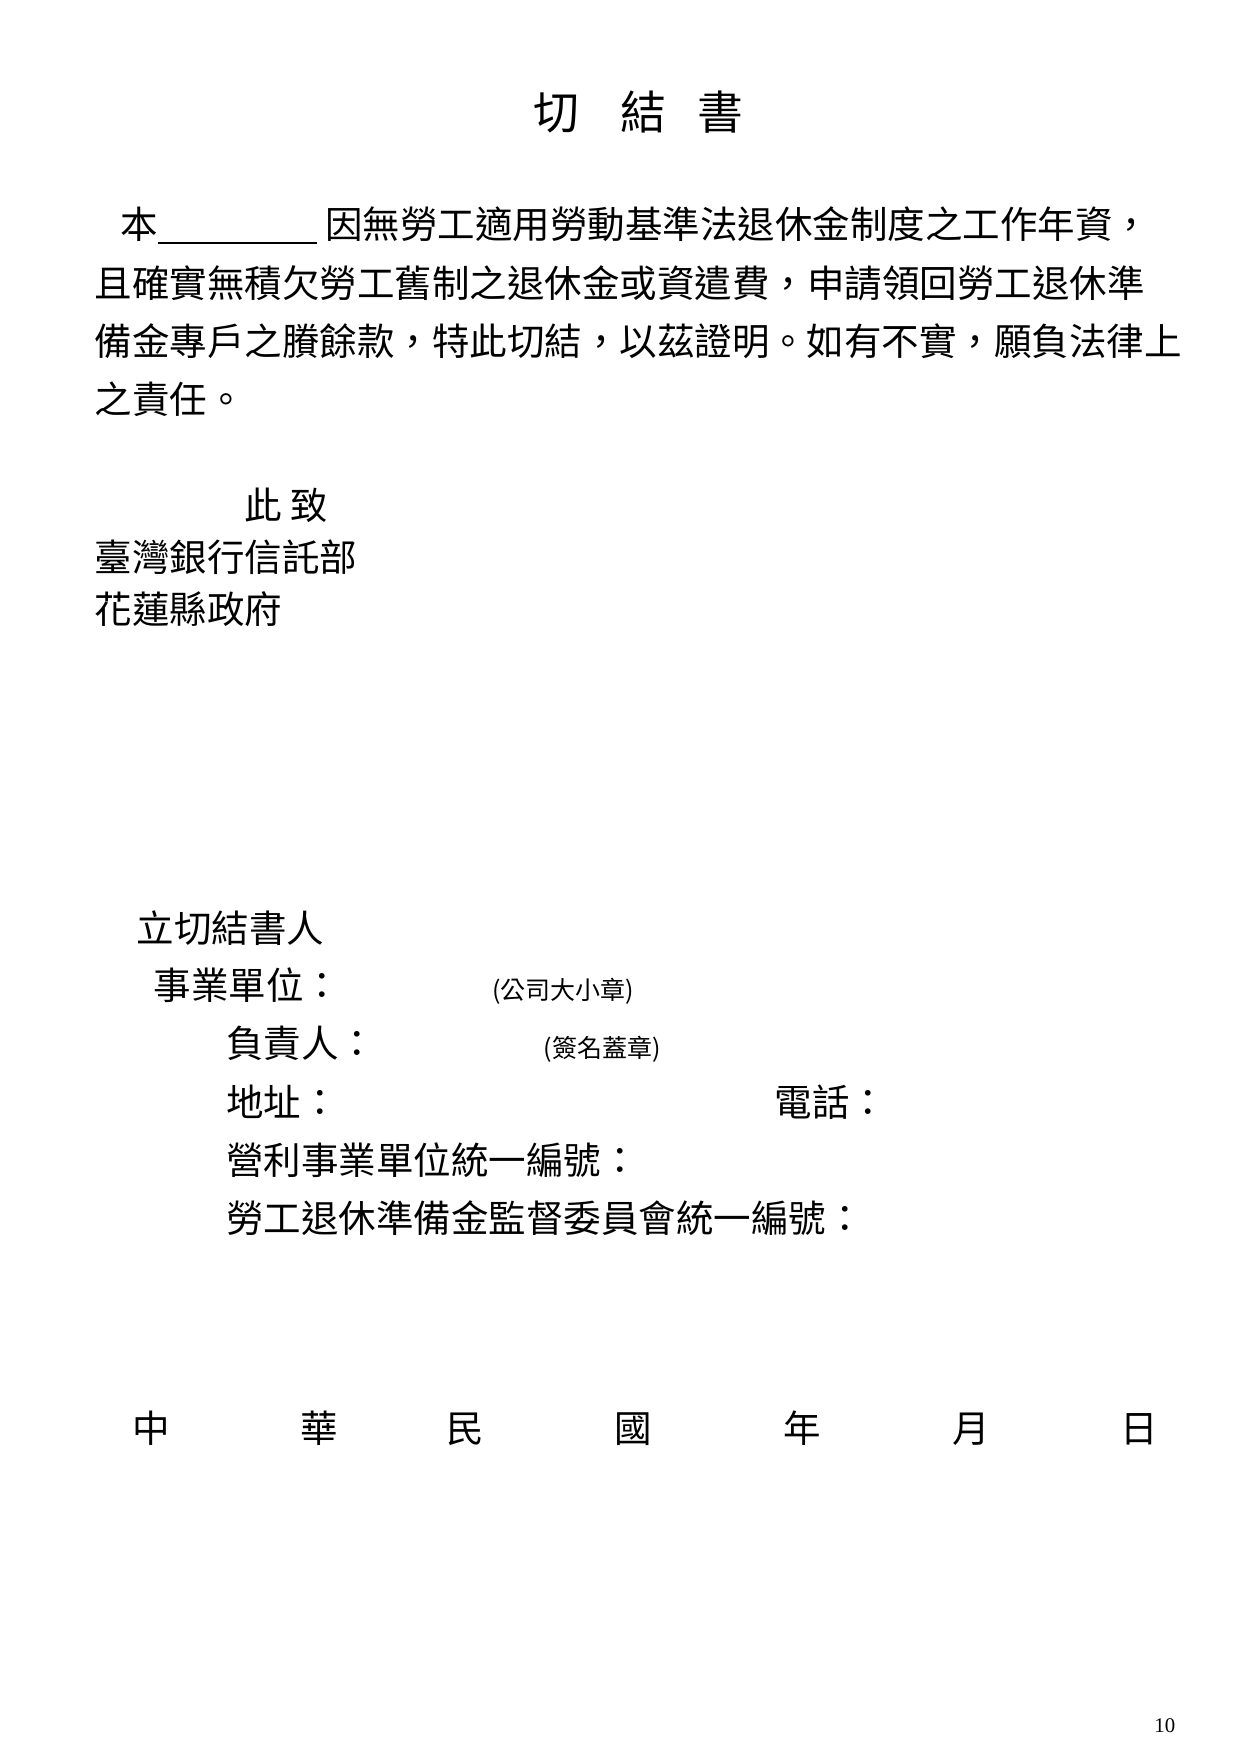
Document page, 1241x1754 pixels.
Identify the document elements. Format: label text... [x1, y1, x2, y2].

text 負責人： (簽名蓋章) [94, 1011, 1181, 1069]
text 此 致 [94, 477, 1181, 529]
text 事業單位： (公司大小章) [94, 953, 1181, 1011]
text 立切結書人 [94, 846, 1181, 953]
text 勞工退休準備金監督委員會統一編號： [94, 1186, 1181, 1244]
text 花蓮縣政府 [94, 582, 1181, 634]
text 本 因無勞工適用勞動基準法退休金制度之工作年資，且確實無積欠勞工舊制之退休金或資遣費，申請領回勞工退休準備金專戶之賸餘款，特此切結，以茲證明。如有不實，願負法律上之責任。 [94, 192, 1181, 425]
text 營利事業單位統一編號： [94, 1128, 1181, 1186]
text 切 結 書 [94, 88, 1181, 140]
text 地址： 電話： [94, 1069, 1181, 1128]
text 中 華 民 國 年 月 日 [94, 1388, 1181, 1463]
text 臺灣銀行信託部 [94, 529, 1181, 582]
